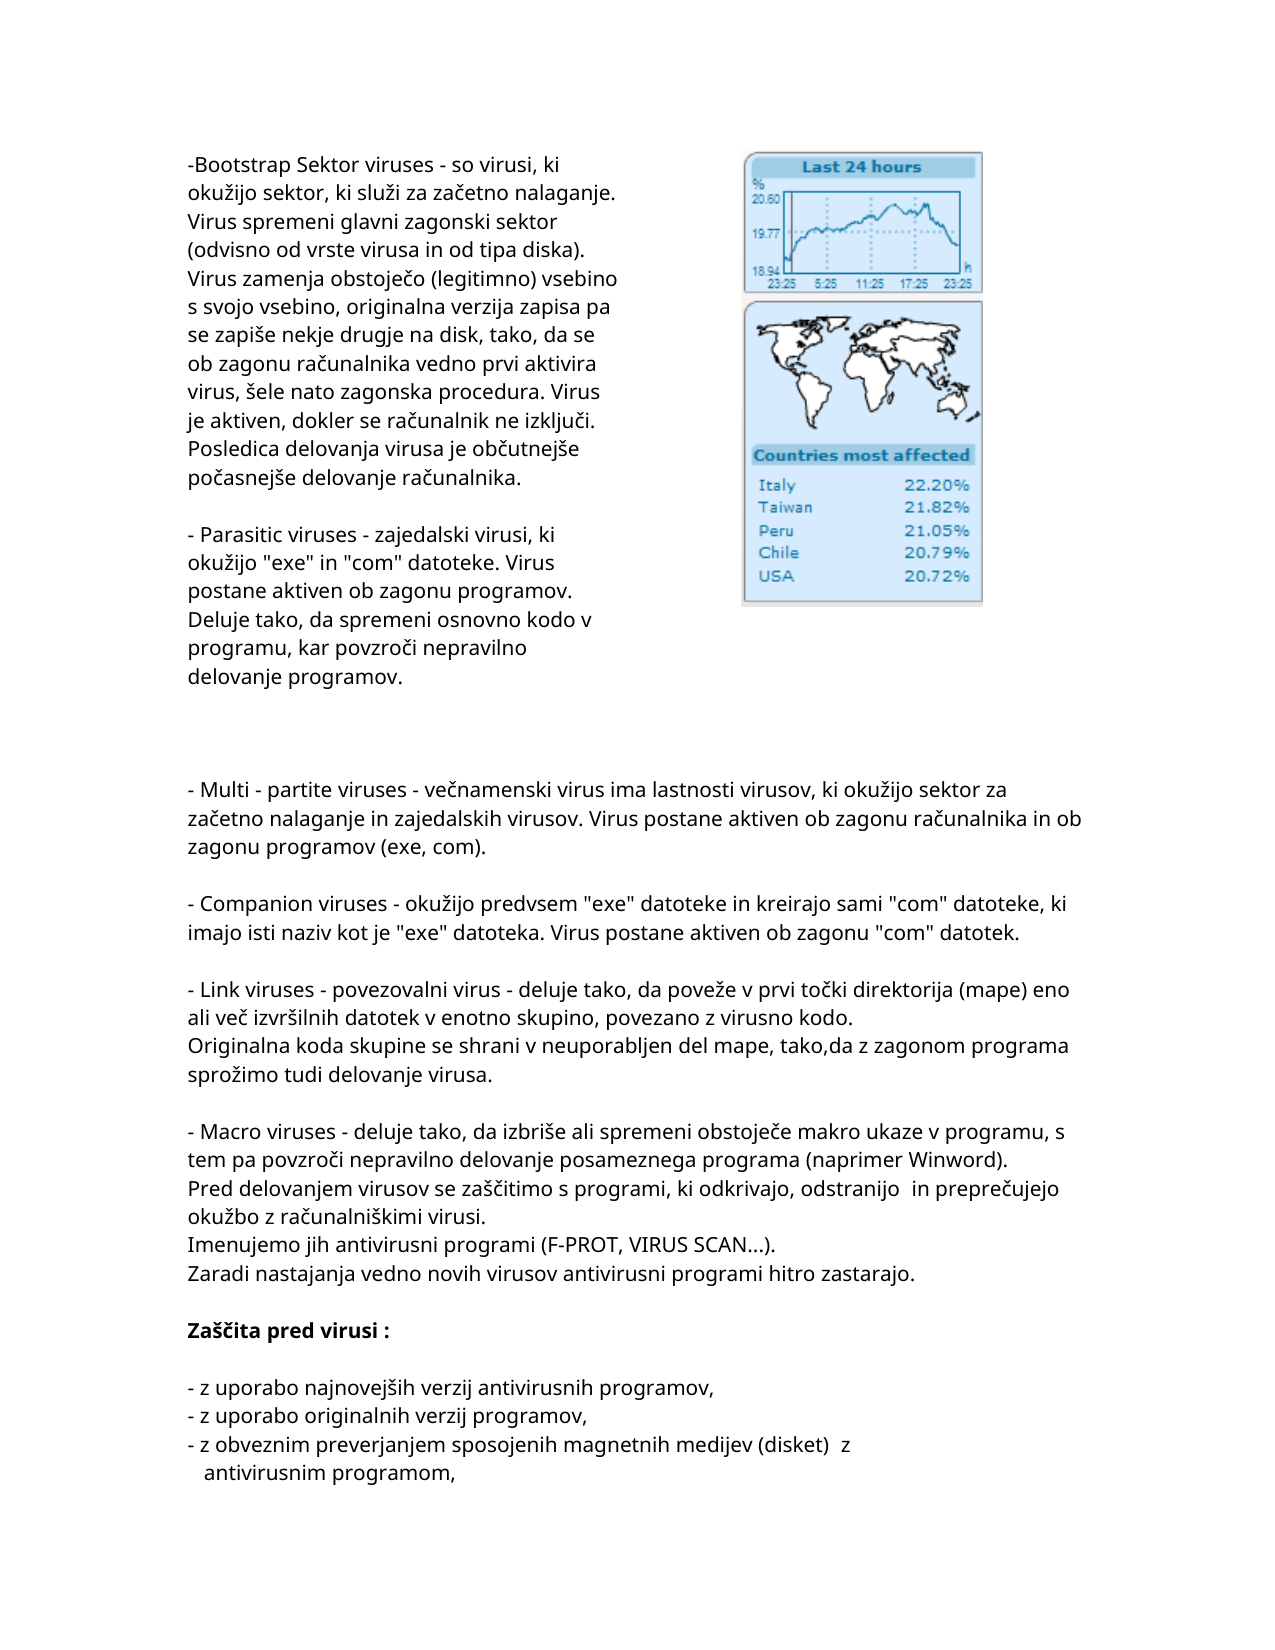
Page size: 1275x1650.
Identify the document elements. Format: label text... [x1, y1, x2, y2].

text antivirusnim programom, [187, 1458, 1087, 1487]
table_header [634, 150, 1091, 690]
text Originalna koda skupine se shrani v neuporabljen del mape, tako,da z zagonom programa sprožimo tudi delovanje virusa. [187, 1032, 1087, 1088]
table_header -Bootstrap Sektor viruses - so virusi, ki okužijo sektor, ki služi za začetno nalaganje. Virus spremeni glavni zagonski sektor (odvisno od vrste virusa in od tipa diska). Virus zamenja obstoječo (legitimno) vsebino s svojo vsebino, originalna verzija zapisa pa se zapiše nekje drugje na disk, tako, da se ob zagonu računalnika vedno prvi aktivira virus, šele nato zagonska procedura. Virus je aktiven, dokler se računalnik ne izključi. Posledica delovanja virusa je občutnejše počasnejše delovanje računalnika. - Parasitic viruses - zajedalski virusi, ki okužijo "exe" in "com" datoteke. Virus postane aktiven ob zagonu programov. Deluje tako, da spremeni osnovno kodo v programu, kar povzroči nepravilno delovanje programov. [176, 150, 633, 690]
text - Multi - partite viruses - večnamenski virus ima lastnosti virusov, ki okužijo sektor za začetno nalaganje in zajedalskih virusov. Virus postane aktiven ob zagonu računalnika in ob zagonu programov (exe, com). [187, 776, 1087, 861]
text - Link viruses - povezovalni virus - deluje tako, da poveže v prvi točki direktorija (mape) eno ali več izvršilnih datotek v enotno skupino, povezano z virusno kodo. [187, 946, 1087, 1032]
text Zaradi nastajanja vedno novih virusov antivirusni programi hitro zastarajo. [187, 1259, 1087, 1287]
text - z uporabo najnovejših verzij antivirusnih programov, [187, 1344, 1087, 1401]
text Imenujemo jih antivirusni programi (F-PROT, VIRUS SCAN...). [187, 1231, 1087, 1259]
text Pred delovanjem virusov se zaščitimo s programi, ki odkrivajo, odstranijo in preprečujejo okužbo z računalniškimi virusi. [187, 1174, 1087, 1231]
text - Macro viruses - deluje tako, da izbriše ali spremeni obstoječe makro ukaze v programu, s tem pa povzroči nepravilno delovanje posameznega programa (naprimer Winword). [187, 1088, 1087, 1174]
text - Companion viruses - okužijo predvsem "exe" datoteke in kreirajo sami "com" datoteke, ki imajo isti naziv kot je "exe" datoteka. Virus postane aktiven ob zagonu "com" datotek. [187, 861, 1087, 946]
text Zaščita pred virusi : [187, 1287, 1087, 1344]
picture [741, 149, 983, 607]
text - z obveznim preverjanjem sposojenih magnetnih medijev (disket) z [187, 1430, 1087, 1458]
text - z uporabo originalnih verzij programov, [187, 1401, 1087, 1430]
